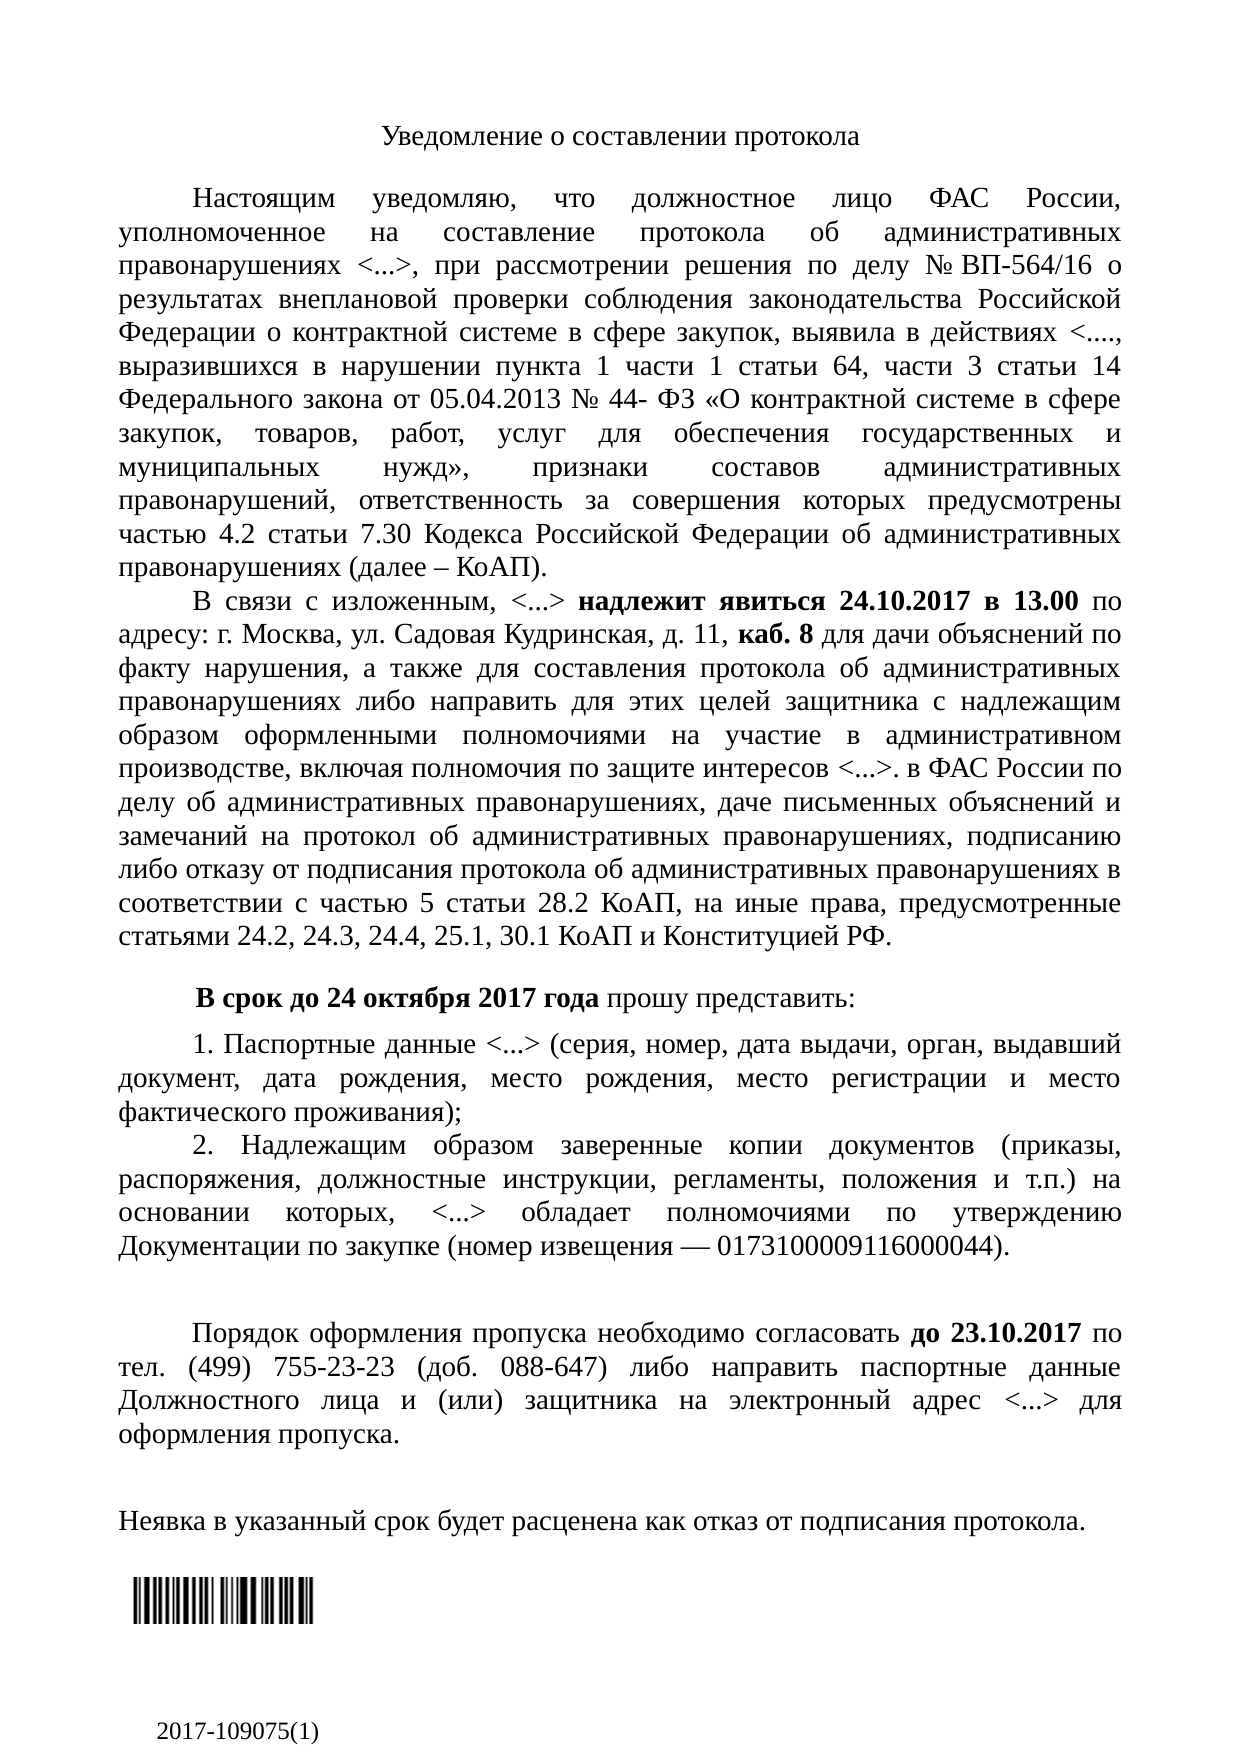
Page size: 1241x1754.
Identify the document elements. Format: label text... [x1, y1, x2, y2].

text 2. Надлежащим образом заверенные копии документов (приказы, распоряжения, должностные инструкции, регламенты, положения и т.п.) на основании которых, <...> обладает полномочиями по утверждению Документации по закупке (номер извещения — 0173100009116000044). [118, 1127, 1122, 1261]
text Настоящим уведомляю, что должностное лицо ФАС России, уполномоченное на составление протокола об административных правонарушениях <...>, при рассмотрении решения по делу № ВП-564/16 о результатах внеплановой проверки соблюдения законодательства Российской Федерации о контрактной системе в сфере закупок, выявила в действиях <...., выразившихся в нарушении пункта 1 части 1 статьи 64, части 3 статьи 14 Федерального закона от 05.04.2013 № 44- ФЗ «О контрактной системе в сфере закупок, товаров, работ, услуг для обеспечения государственных и муниципальных нужд», признаки составов административных правонарушений, ответственность за совершения которых предусмотрены частью 4.2 статьи 7.30 Кодекса Российской Федерации об административных правонарушениях (далее – КоАП). [118, 180, 1122, 583]
text В срок до 24 октября 2017 года прошу представить: [118, 981, 1122, 1014]
text Уведомление о составлении протокола [118, 118, 1122, 152]
picture [118, 1577, 331, 1624]
text Порядок оформления пропуска необходимо согласовать до 23.10.2017 по тел. (499) 755-23-23 (доб. 088-647) либо направить паспортные данные Должностного лица и (или) защитника на электронный адрес <...> для оформления пропуска. [118, 1315, 1122, 1449]
text В связи с изложенным, <...> надлежит явиться 24.10.2017 в 13.00 по адресу: г. Москва, ул. Садовая Кудринская, д. 11, каб. 8 для дачи объяснений по факту нарушения, а также для составления протокола об административных правонарушениях либо направить для этих целей защитника с надлежащим образом оформленными полномочиями на участие в административном производстве, включая полномочия по защите интересов <...>. в ФАС России по делу об административных правонарушениях, даче письменных объяснений и замечаний на протокол об административных правонарушениях, подписанию либо отказу от подписания протокола об административных правонарушениях в соответствии с частью 5 статьи 28.2 КоАП, на иные права, предусмотренные статьями 24.2, 24.3, 24.4, 25.1, 30.1 КоАП и Конституцией РФ. [118, 583, 1122, 952]
text Неявка в указанный срок будет расценена как отказ от подписания протокола. [118, 1503, 1122, 1537]
text 1. Паспортные данные <...> (серия, номер, дата выдачи, орган, выдавший документ, дата рождения, место рождения, место регистрации и место фактического проживания); [118, 1027, 1122, 1127]
